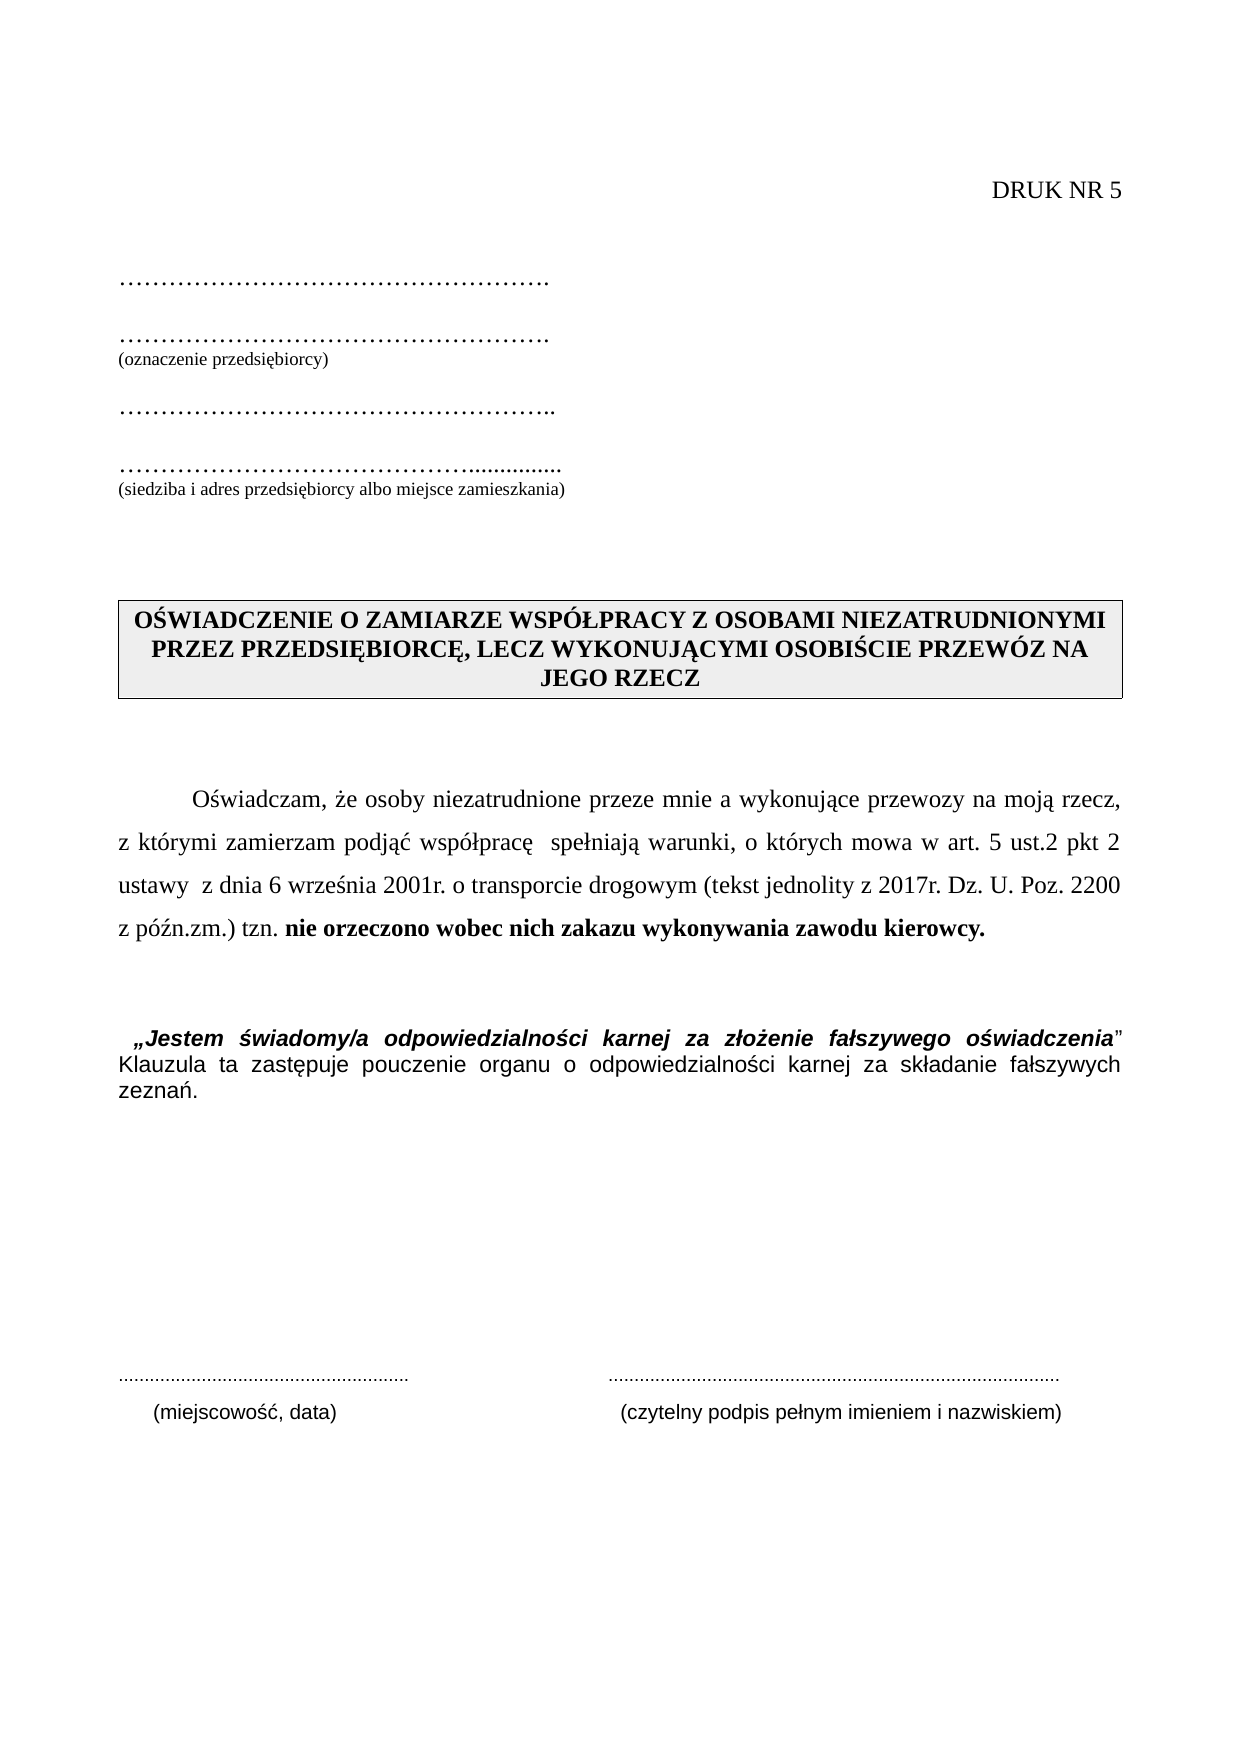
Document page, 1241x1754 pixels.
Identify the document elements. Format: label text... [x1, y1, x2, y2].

text ……………………………………............... [118, 449, 1122, 477]
text (siedziba i adres przedsiębiorcy albo miejsce zamieszkania) [118, 477, 1122, 499]
text Oświadczam, że osoby niezatrudnione przeze mnie a wykonujące przewozy na moją rzecz, z którymi zamierzam podjąć współpracę spełniają warunki, o których mowa w art. 5 ust.2 pkt 2 ustawy z dnia 6 września 2001r. o transporcie drogowym (tekst jednolity z 2017r. Dz. U. Poz. 2200 z późn.zm.) tzn. nie orzeczono wobec nich zakazu wykonywania zawodu kierowcy. [118, 784, 1122, 942]
subtitle „Jestem świadomy/a odpowiedzialności karnej za złożenie fałszywego oświadczenia” Klauzula ta zastępuje pouczenie organu o odpowiedzialności karnej za składanie fałszywych zeznań. [118, 1024, 1122, 1103]
text ……………………………………………. [118, 262, 1122, 291]
text (miejscowość, data) (czytelny podpis pełnym imieniem i nazwiskiem) [118, 1398, 1122, 1424]
subtitle ........................................................ ....................................................................................... [118, 1364, 1122, 1385]
text ……………………………………………. [118, 319, 1122, 348]
text DRUK NR 5 [118, 176, 1122, 204]
text (oznaczenie przedsiębiorcy) [118, 348, 1122, 370]
table_header OŚWIADCZENIE O ZAMIARZE WSPÓŁPRACY Z OSOBAMI NIEZATRUDNIONYMI PRZEZ PRZEDSIĘBIORCĘ, LECZ WYKONUJĄCYMI OSOBIŚCIE PRZEWÓZ NA JEGO RZECZ [119, 601, 1122, 697]
text …………………………………………….. [118, 391, 1122, 420]
